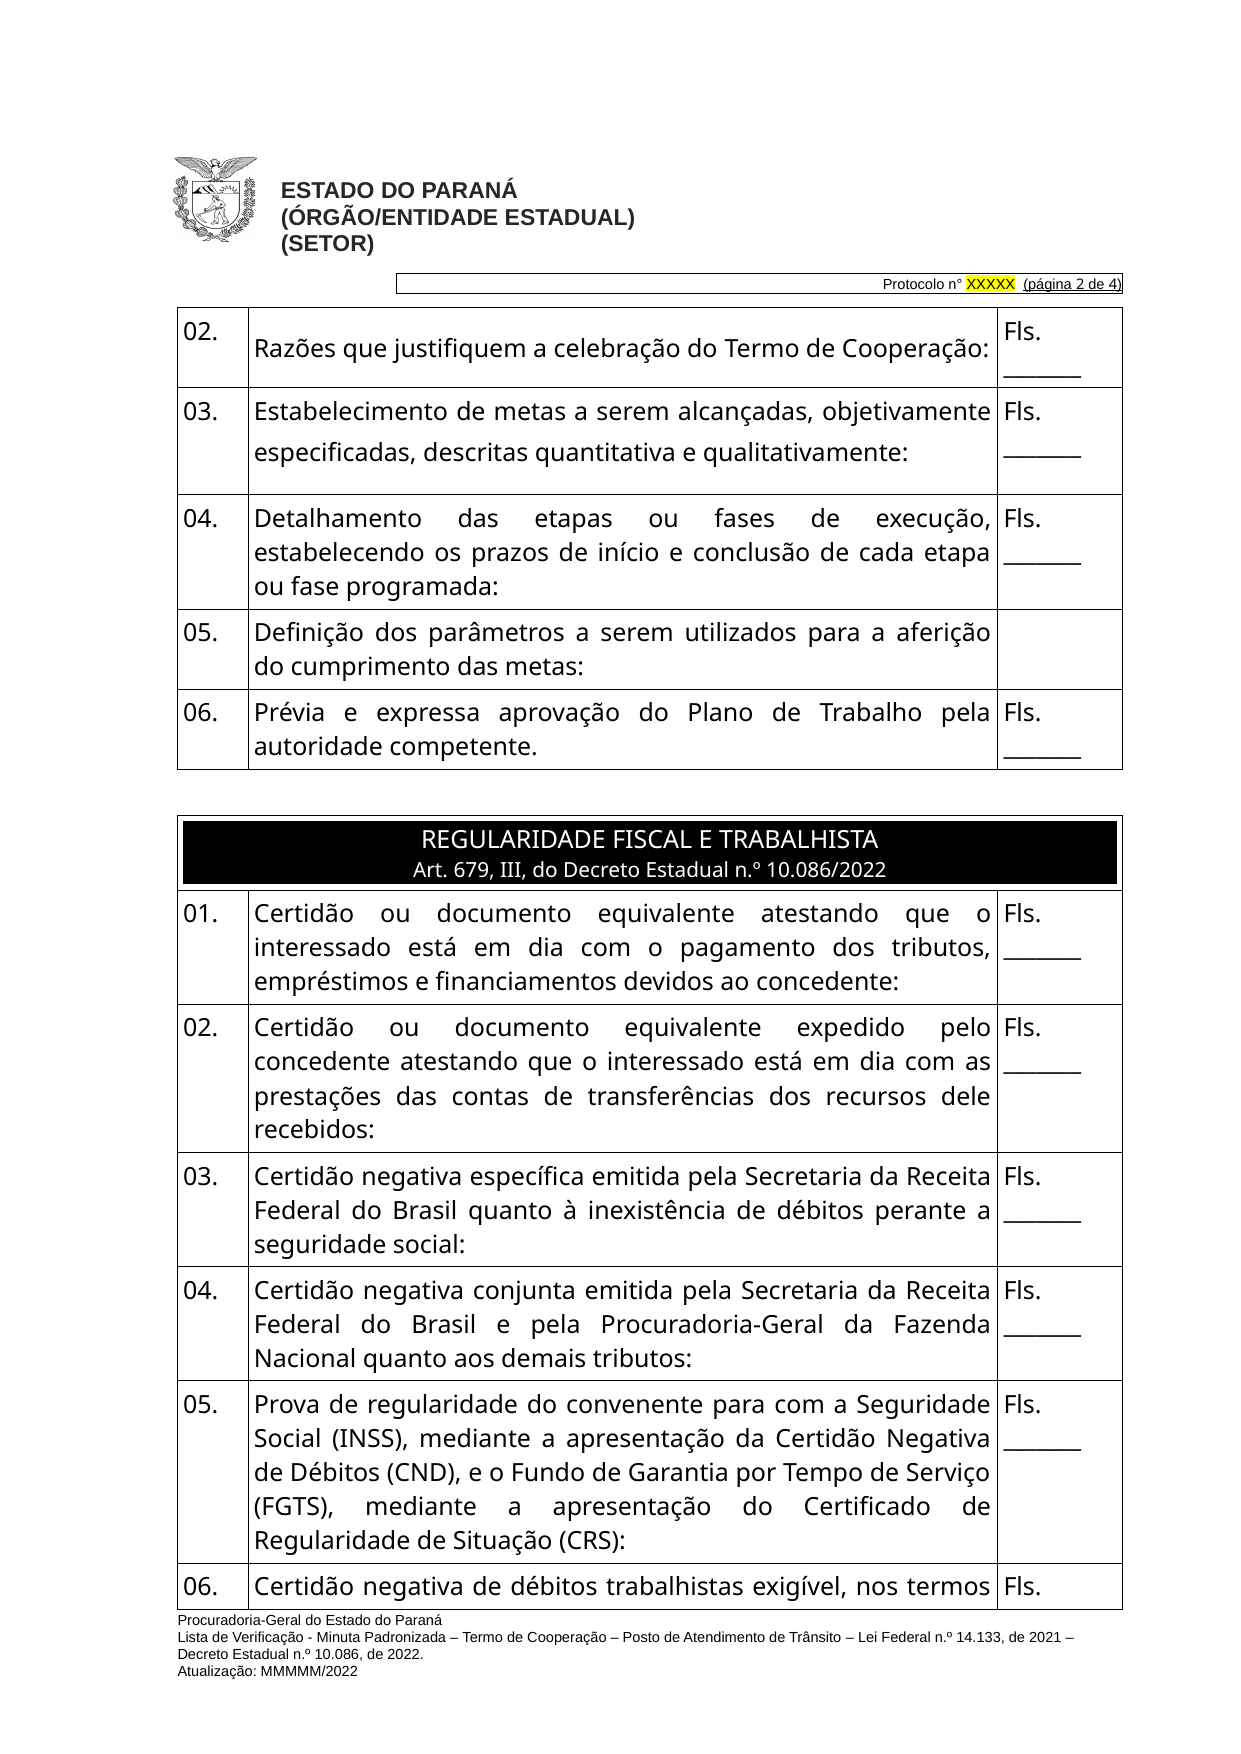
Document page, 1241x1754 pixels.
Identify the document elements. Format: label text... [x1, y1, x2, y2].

table_cell Prova de regularidade do convenente para com a Seguridade Social (INSS), mediante a apresentação da Certidão Negativa de Débitos (CND), e o Fundo de Garantia por Tempo de Serviço (FGTS), mediante a apresentação do Certificado de Regularidade de Situação (CRS): [249, 1381, 997, 1563]
table_cell Fls. [998, 1564, 1122, 1609]
table_cell Fls. _______ [998, 690, 1122, 769]
table_cell 04. [178, 1267, 248, 1380]
table_cell 01. [178, 891, 248, 1004]
table_cell Fls. _______ [998, 388, 1122, 494]
table_header REGULARIDADE FISCAL E TRABALHISTA Art. 679, III, do Decreto Estadual n.º 10.086/2022 [178, 816, 1122, 889]
table_cell Fls. _______ [998, 1005, 1122, 1152]
table_cell Fls. _______ [998, 1153, 1122, 1266]
table_cell Certidão negativa conjunta emitida pela Secretaria da Receita Federal do Brasil e pela Procuradoria-Geral da Fazenda Nacional quanto aos demais tributos: [249, 1267, 997, 1380]
table_cell Definição dos parâmetros a serem utilizados para a aferição do cumprimento das metas: [249, 610, 997, 688]
table_cell 06. [178, 1564, 248, 1609]
table_cell Estabelecimento de metas a serem alcançadas, objetivamente especificadas, descritas quantitativa e qualitativamente: [249, 388, 997, 494]
table_cell Razões que justifiquem a celebração do Termo de Cooperação: [249, 308, 997, 387]
table_cell Detalhamento das etapas ou fases de execução, estabelecendo os prazos de início e conclusão de cada etapa ou fase programada: [249, 495, 997, 608]
table_cell Certidão ou documento equivalente atestando que o interessado está em dia com o pagamento dos tributos, empréstimos e financiamentos devidos ao concedente: [249, 891, 997, 1004]
table_cell [998, 610, 1122, 688]
table_cell 05. [178, 610, 248, 688]
table_cell 03. [178, 1153, 248, 1266]
table_cell 04. [178, 495, 248, 608]
table_cell 06. [178, 690, 248, 769]
table_cell Certidão ou documento equivalente expedido pelo concedente atestando que o interessado está em dia com as prestações das contas de transferências dos recursos dele recebidos: [249, 1005, 997, 1152]
table_cell 05. [178, 1381, 248, 1563]
table_cell 02. [178, 1005, 248, 1152]
table_cell Fls. _______ [998, 1381, 1122, 1563]
table_cell Certidão negativa específica emitida pela Secretaria da Receita Federal do Brasil quanto à inexistência de débitos perante a seguridade social: [249, 1153, 997, 1266]
table_cell 03. [178, 388, 248, 494]
table_cell Certidão negativa de débitos trabalhistas exigível, nos termos [249, 1564, 997, 1609]
table_cell Fls. _______ [998, 891, 1122, 1004]
table_cell Fls. _______ [998, 308, 1122, 387]
table_cell 02. [178, 308, 248, 387]
table_cell Fls. _______ [998, 1267, 1122, 1380]
table_cell Prévia e expressa aprovação do Plano de Trabalho pela autoridade competente. [249, 690, 997, 769]
table_cell Fls. _______ [998, 495, 1122, 608]
